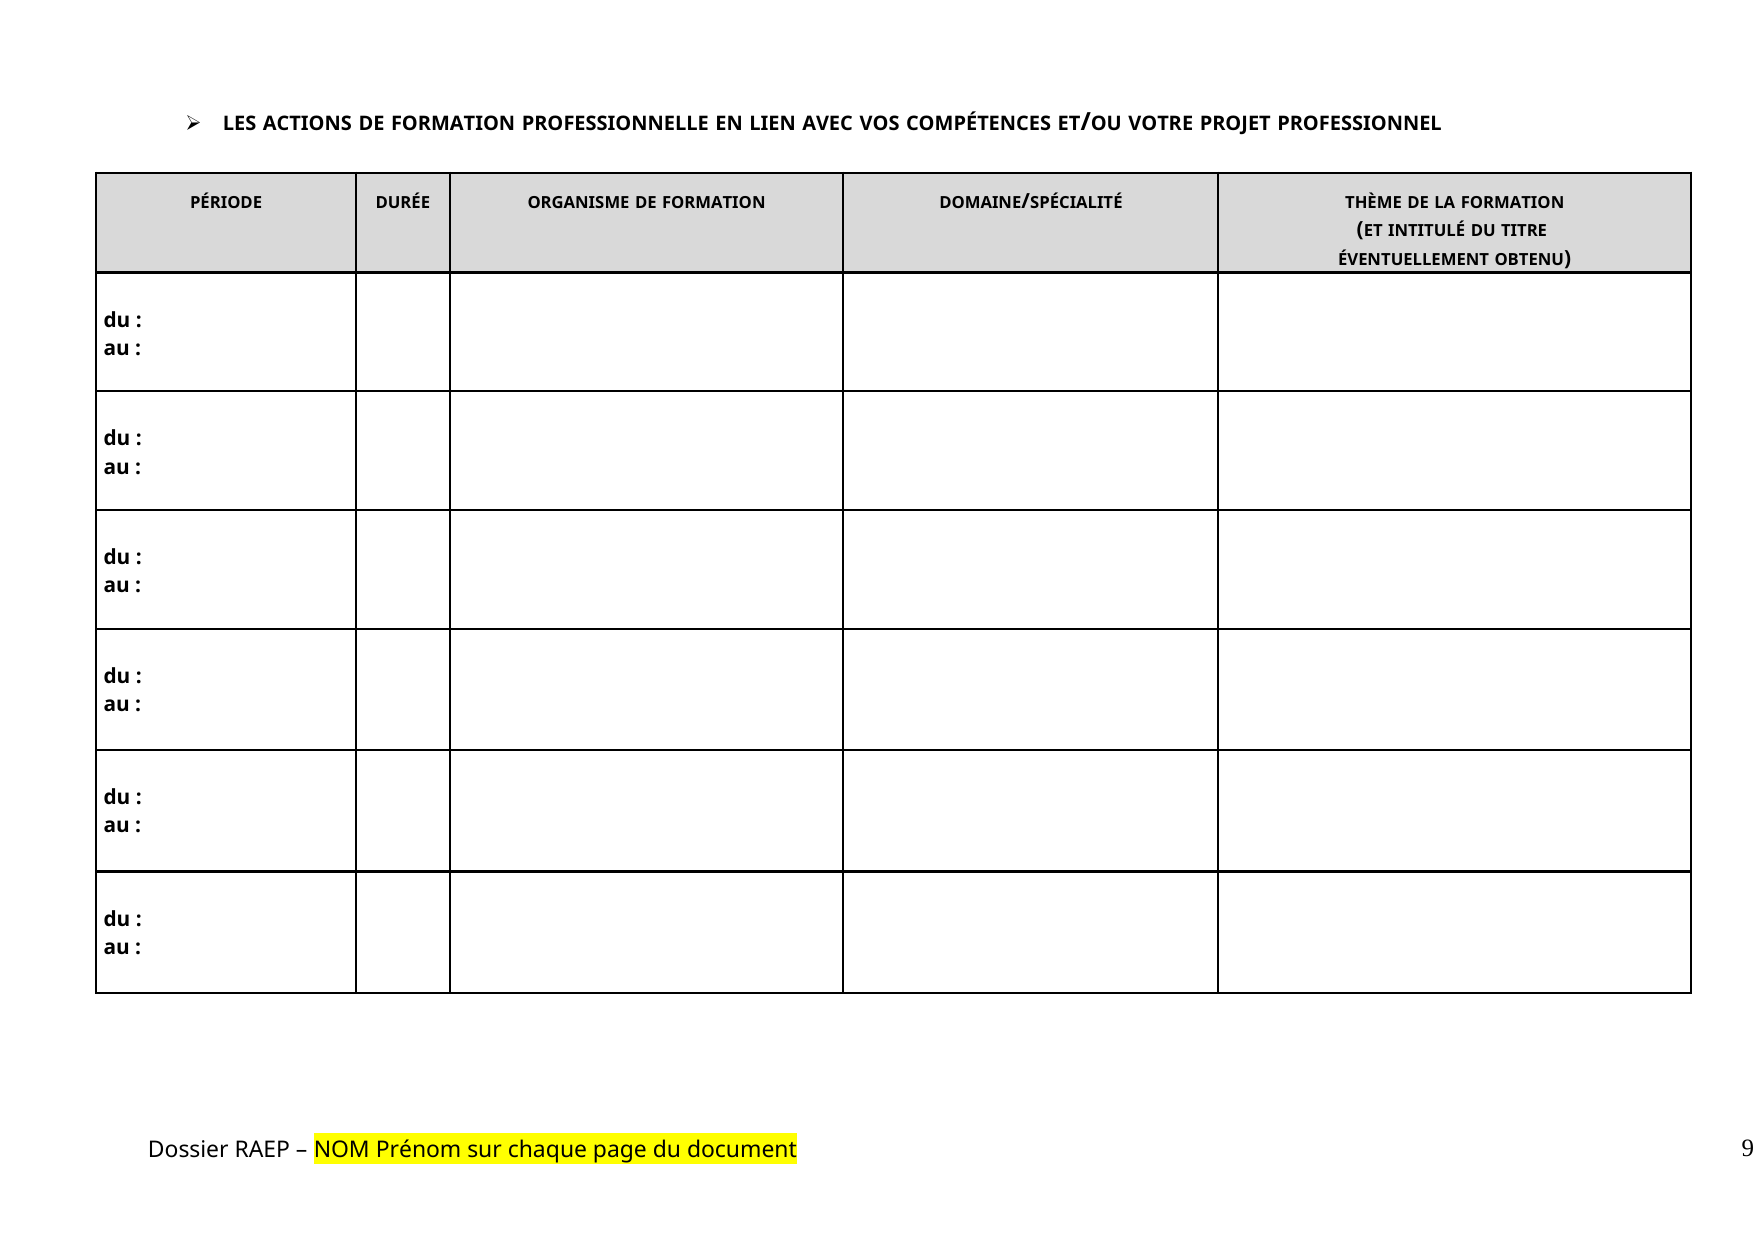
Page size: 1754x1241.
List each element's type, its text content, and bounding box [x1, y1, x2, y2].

table_cell [844, 511, 1217, 627]
table_cell [451, 392, 842, 509]
table_cell [357, 751, 449, 870]
table_header domaine/spécialité [844, 174, 1217, 271]
table_cell [357, 873, 449, 992]
table_cell [844, 392, 1217, 509]
table_cell du : au : [97, 630, 355, 749]
table_cell du : au : [97, 751, 355, 870]
table_cell [451, 751, 842, 870]
table_cell [1219, 511, 1690, 627]
list les actions de formation professionnelle en lien avec vos compétences et/ou votre projet professionnel [185, 103, 1669, 137]
table_cell [451, 630, 842, 749]
table_cell [844, 751, 1217, 870]
table_cell [1219, 392, 1690, 509]
table_cell [844, 630, 1217, 749]
table_cell [1219, 630, 1690, 749]
table_header période [97, 174, 355, 271]
table_cell du : au : [97, 392, 355, 509]
table_cell [844, 873, 1217, 992]
table_cell du : au : [97, 873, 355, 992]
table_cell [451, 873, 842, 992]
table_cell [451, 274, 842, 390]
table_cell du : au : [97, 274, 355, 390]
table_cell [1219, 751, 1690, 870]
table_header organisme de formation [451, 174, 842, 271]
table_cell [357, 274, 449, 390]
table_cell [357, 392, 449, 509]
table_cell [1219, 873, 1690, 992]
table_cell [1219, 274, 1690, 390]
table_cell [844, 274, 1217, 390]
table_cell [357, 630, 449, 749]
table_cell [451, 511, 842, 627]
table_cell du : au : [97, 511, 355, 627]
table_header thème de la formation (et intitulé du titre éventuellement obtenu) [1219, 174, 1690, 271]
table_cell [357, 511, 449, 627]
table_header durée [357, 174, 449, 271]
